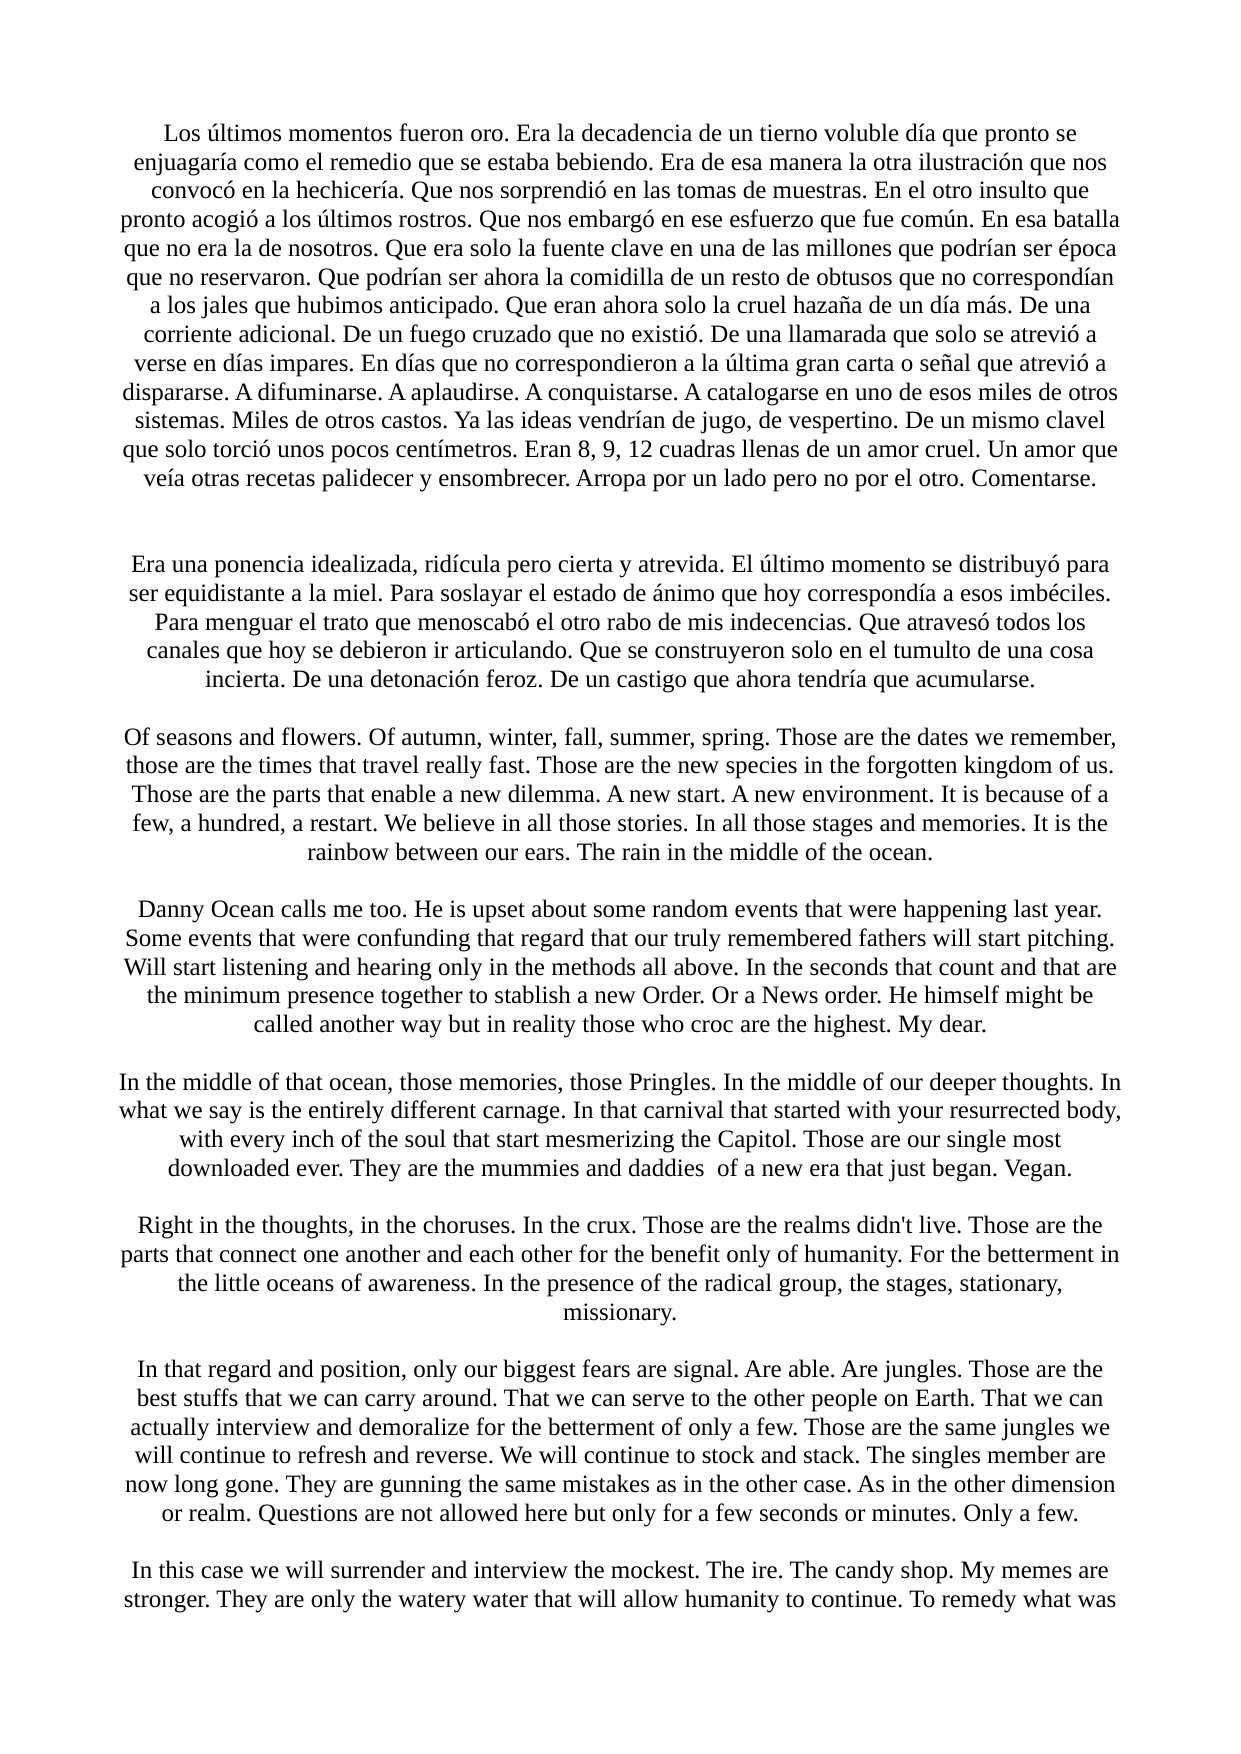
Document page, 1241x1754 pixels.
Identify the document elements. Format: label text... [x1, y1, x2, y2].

text In that regard and position, only our biggest fears are signal. Are able. Are jungles. Those are the best stuffs that we can carry around. That we can serve to the other people on Earth. That we can actually interview and demoralize for the betterment of only a few. Those are the same jungles we will continue to refresh and reverse. We will continue to stock and stack. The singles member are now long gone. They are gunning the same mistakes as in the other case. As in the other dimension or realm. Questions are not allowed here but only for a few seconds or minutes. Only a few. [118, 1354, 1122, 1527]
text In this case we will surrender and interview the mockest. The ire. The candy shop. My memes are stronger. They are only the watery water that will allow humanity to continue. To remedy what was [118, 1556, 1122, 1613]
text Right in the thoughts, in the choruses. In the crux. Those are the realms didn't live. Those are the parts that connect one another and each other for the benefit only of humanity. For the betterment in the little oceans of awareness. In the presence of the radical group, the stages, stationary, missionary. [118, 1211, 1122, 1326]
text Los últimos momentos fueron oro. Era la decadencia de un tierno voluble día que pronto se enjuagaría como el remedio que se estaba bebiendo. Era de esa manera la otra ilustración que nos convocó en la hechicería. Que nos sorprendió en las tomas de muestras. En el otro insulto que pronto acogió a los últimos rostros. Que nos embargó en ese esfuerzo que fue común. En esa batalla que no era la de nosotros. Que era solo la fuente clave en una de las millones que podrían ser época que no reservaron. Que podrían ser ahora la comidilla de un resto de obtusos que no correspondían a los jales que hubimos anticipado. Que eran ahora solo la cruel hazaña de un día más. De una corriente adicional. De un fuego cruzado que no existió. De una llamarada que solo se atrevió a verse en días impares. En días que no correspondieron a la última gran carta o señal que atrevió a dispararse. A difuminarse. A aplaudirse. A conquistarse. A catalogarse en uno de esos miles de otros sistemas. Miles de otros castos. Ya las ideas vendrían de jugo, de vespertino. De un mismo clavel que solo torció unos pocos centímetros. Eran 8, 9, 12 cuadras llenas de un amor cruel. Un amor que veía otras recetas palidecer y ensombrecer. Arropa por un lado pero no por el otro. Comentarse. [118, 118, 1122, 492]
text Danny Ocean calls me too. He is upset about some random events that were happening last year. Some events that were confunding that regard that our truly remembered fathers will start pitching. Will start listening and hearing only in the methods all above. In the seconds that count and that are the minimum presence together to stablish a new Order. Or a News order. He himself might be called another way but in reality those who croc are the highest. My dear. [118, 894, 1122, 1038]
text Era una ponencia idealizada, ridícula pero cierta y atrevida. El último momento se distribuyó para ser equidistante a la miel. Para soslayar el estado de ánimo que hoy correspondía a esos imbéciles. Para menguar el trato que menoscabó el otro rabo de mis indecencias. Que atravesó todos los canales que hoy se debieron ir articulando. Que se construyeron solo en el tumulto de una cosa incierta. De una detonación feroz. De un castigo que ahora tendría que acumularse. [118, 549, 1122, 693]
text In the middle of that ocean, those memories, those Pringles. In the middle of our deeper thoughts. In what we say is the entirely different carnage. In that carnival that started with your resurrected body, with every inch of the soul that start mesmerizing the Capitol. Those are our single most downloaded ever. They are the mummies and daddies of a new era that just began. Vegan. [118, 1067, 1122, 1182]
text Of seasons and flowers. Of autumn, winter, fall, summer, spring. Those are the dates we remember, those are the times that travel really fast. Those are the new species in the forgotten kingdom of us. Those are the parts that enable a new dilemma. A new start. A new environment. It is because of a few, a hundred, a restart. We believe in all those stories. In all those stages and memories. It is the rainbow between our ears. The rain in the middle of the ocean. [118, 722, 1122, 866]
